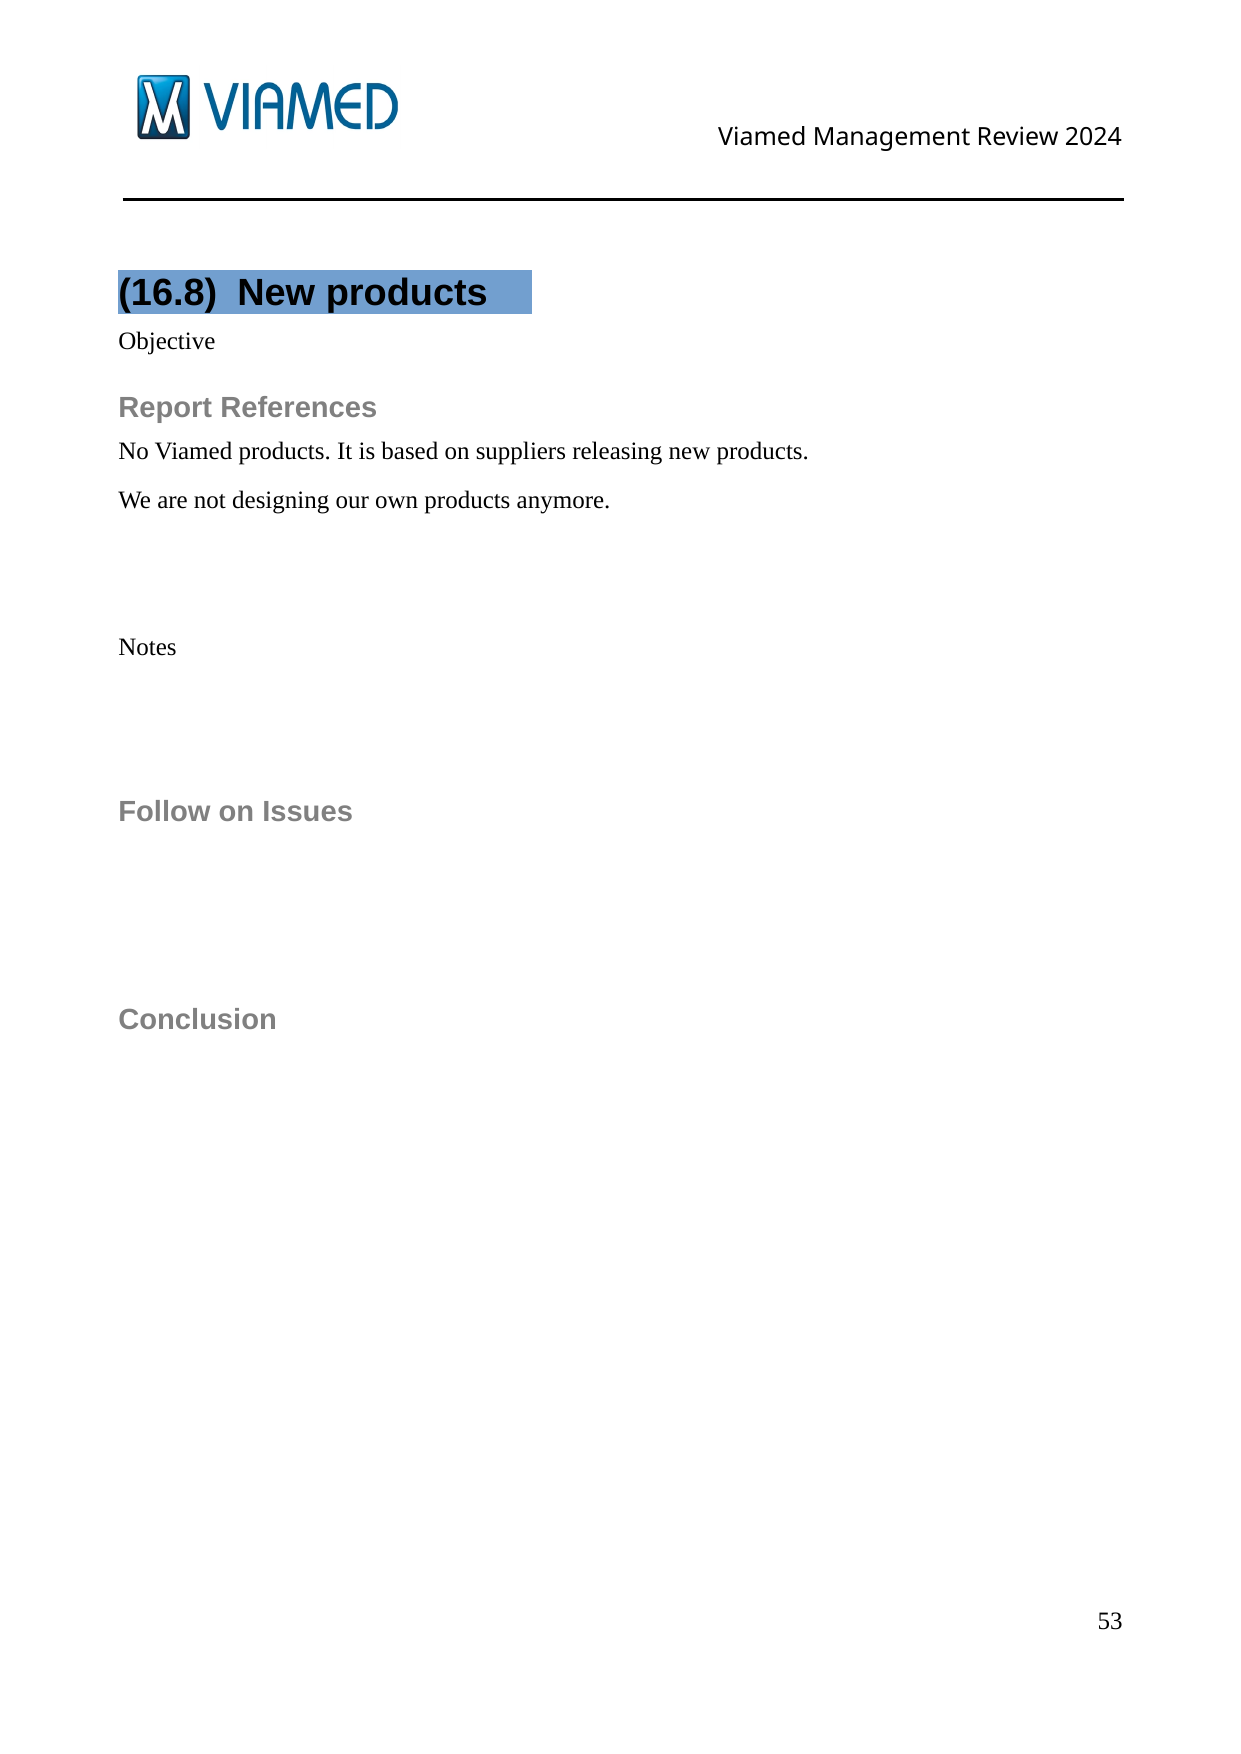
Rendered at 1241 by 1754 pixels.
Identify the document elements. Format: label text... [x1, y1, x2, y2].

subtitle Report References [118, 390, 1122, 423]
text Notes [118, 632, 1122, 661]
picture [133, 65, 401, 149]
subtitle (16.8) New products [532, 270, 1122, 314]
text Objective [118, 326, 1122, 355]
text No Viamed products. It is based on suppliers releasing new products. [118, 436, 1122, 464]
subtitle Conclusion [118, 1002, 1122, 1035]
text We are not designing our own products anymore. [118, 485, 1122, 514]
subtitle Follow on Issues [118, 794, 1122, 827]
